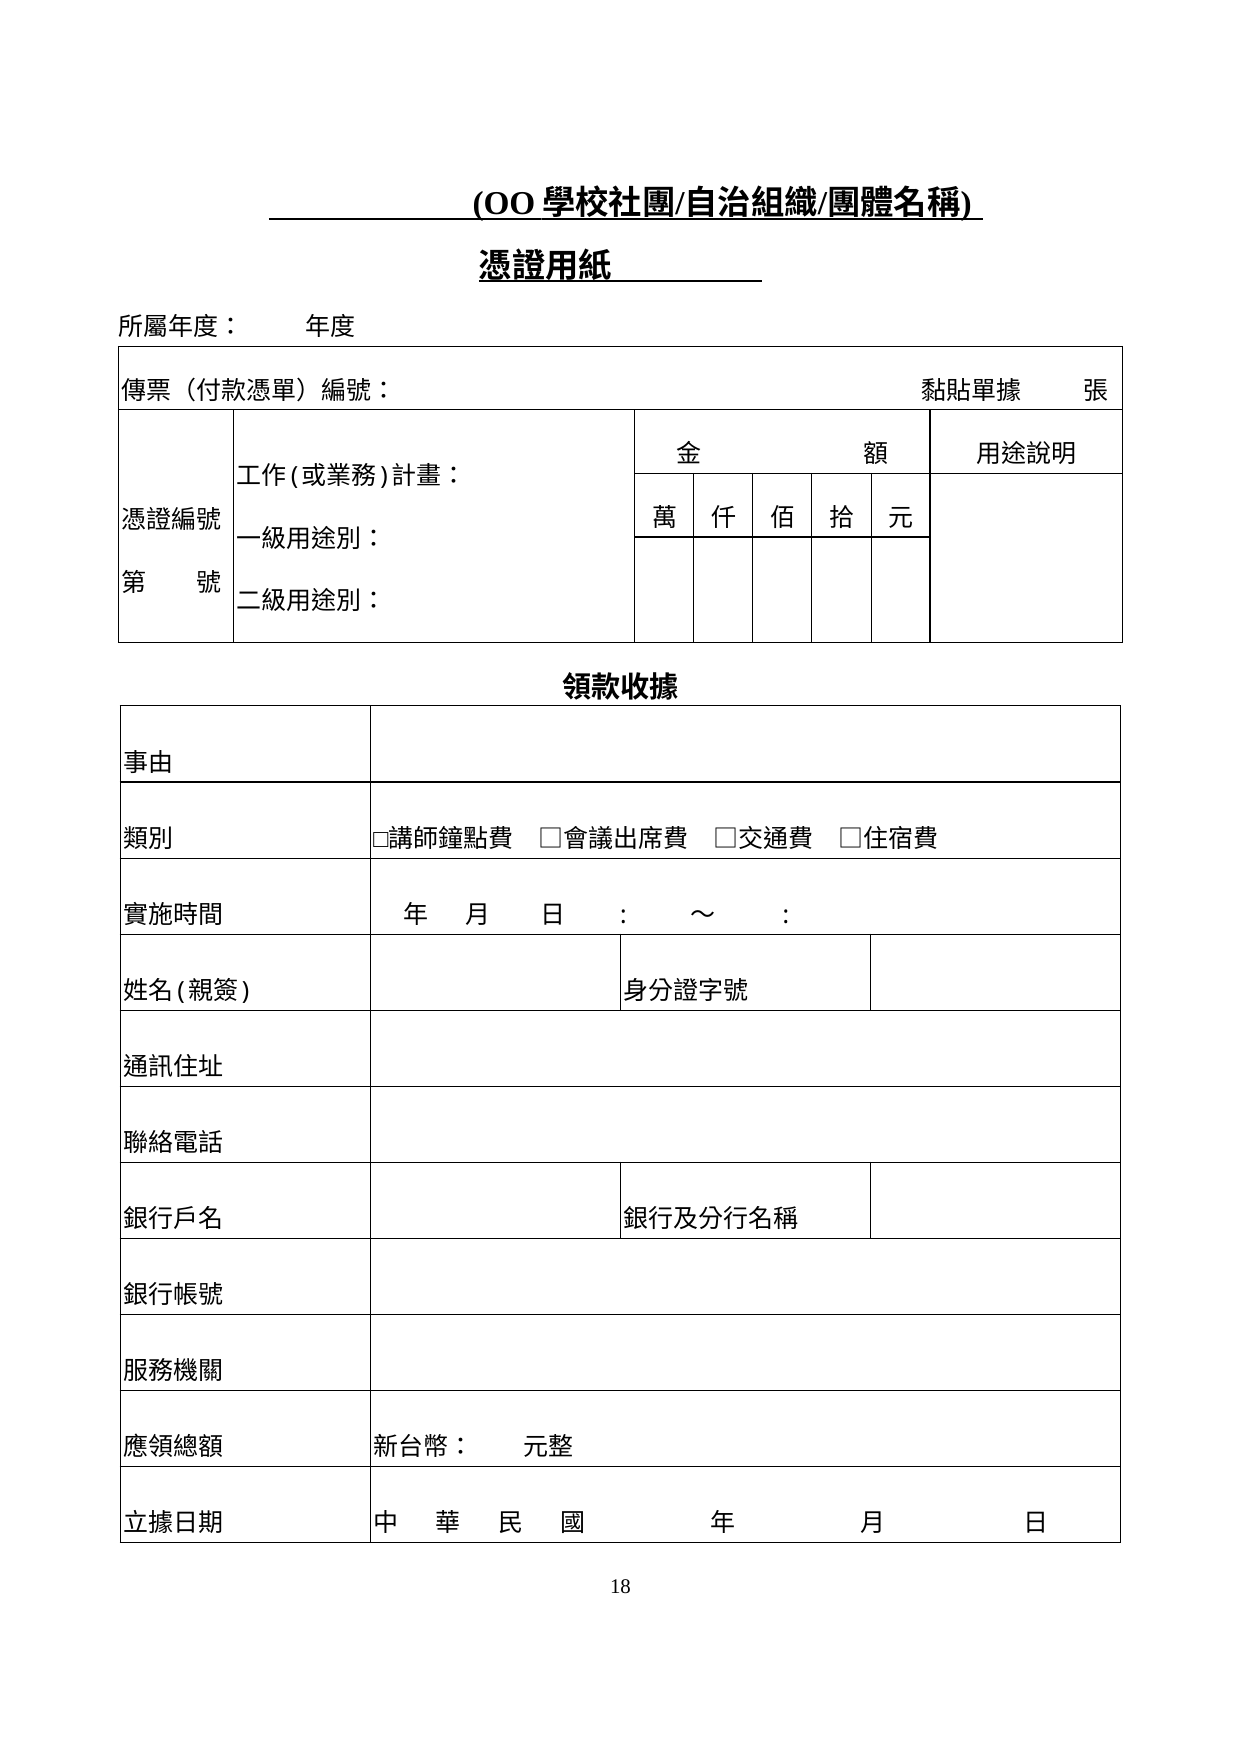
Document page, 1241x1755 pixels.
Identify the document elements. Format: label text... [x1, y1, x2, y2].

table_cell 拾 [812, 474, 871, 536]
table_header 事由 [121, 706, 370, 781]
table_cell [871, 1163, 1120, 1238]
table_cell 服務機關 [121, 1315, 370, 1390]
text 憑證用紙 [118, 221, 1122, 283]
table_cell 佰 [753, 474, 811, 536]
table_cell [931, 474, 1122, 642]
table_cell 仟 [694, 474, 752, 536]
table_cell 用途說明 [931, 410, 1122, 473]
text (OO學校社團/自治組織/團體名稱) [118, 158, 1122, 221]
table_cell □講師鐘點費 □會議出席費 □交通費 □住宿費 [371, 783, 1120, 857]
table_cell [371, 1315, 1120, 1390]
table_cell 類別 [121, 783, 370, 857]
table_cell [371, 1163, 620, 1238]
table_cell 元 [872, 474, 929, 536]
table_cell 憑證編號第 號 [119, 410, 233, 642]
table_cell 中 華 民 國 年 月 日 [371, 1467, 1120, 1542]
table_cell [371, 935, 620, 1009]
table_cell [753, 538, 811, 642]
table_cell [371, 1011, 1120, 1086]
text 所屬年度： 年度 [118, 283, 1122, 346]
table_cell 年 月 日 : 〜 : [371, 859, 1120, 933]
table_cell 銀行戶名 [121, 1163, 370, 1238]
table_cell [872, 538, 929, 642]
table_cell 新台幣： 元整 [371, 1391, 1120, 1466]
table_cell 應領總額 [121, 1391, 370, 1466]
table_cell 姓名(親簽) [121, 935, 370, 1009]
table_cell 實施時間 [121, 859, 370, 933]
table_cell 聯絡電話 [121, 1087, 370, 1162]
table_cell 立據日期 [121, 1467, 370, 1542]
table_cell [694, 538, 752, 642]
table_cell 萬 [635, 474, 693, 536]
table_header [371, 706, 1120, 781]
table_cell [635, 538, 693, 642]
table_cell 銀行帳號 [121, 1239, 370, 1314]
table_cell [371, 1087, 1120, 1162]
table_cell 金 額 [635, 410, 929, 473]
table_cell [812, 538, 871, 642]
text 領款收據 [118, 643, 1122, 705]
table_cell [871, 935, 1120, 1009]
table_cell [371, 1239, 1120, 1314]
table_cell 身分證字號 [621, 935, 870, 1009]
table_header 傳票（付款憑單）編號： 黏貼單據 張 [119, 347, 1122, 409]
table_cell 銀行及分行名稱 [621, 1163, 870, 1238]
table_cell 工作(或業務)計畫： 一級用途別： 二級用途別： [234, 410, 634, 642]
table_cell 通訊住址 [121, 1011, 370, 1086]
